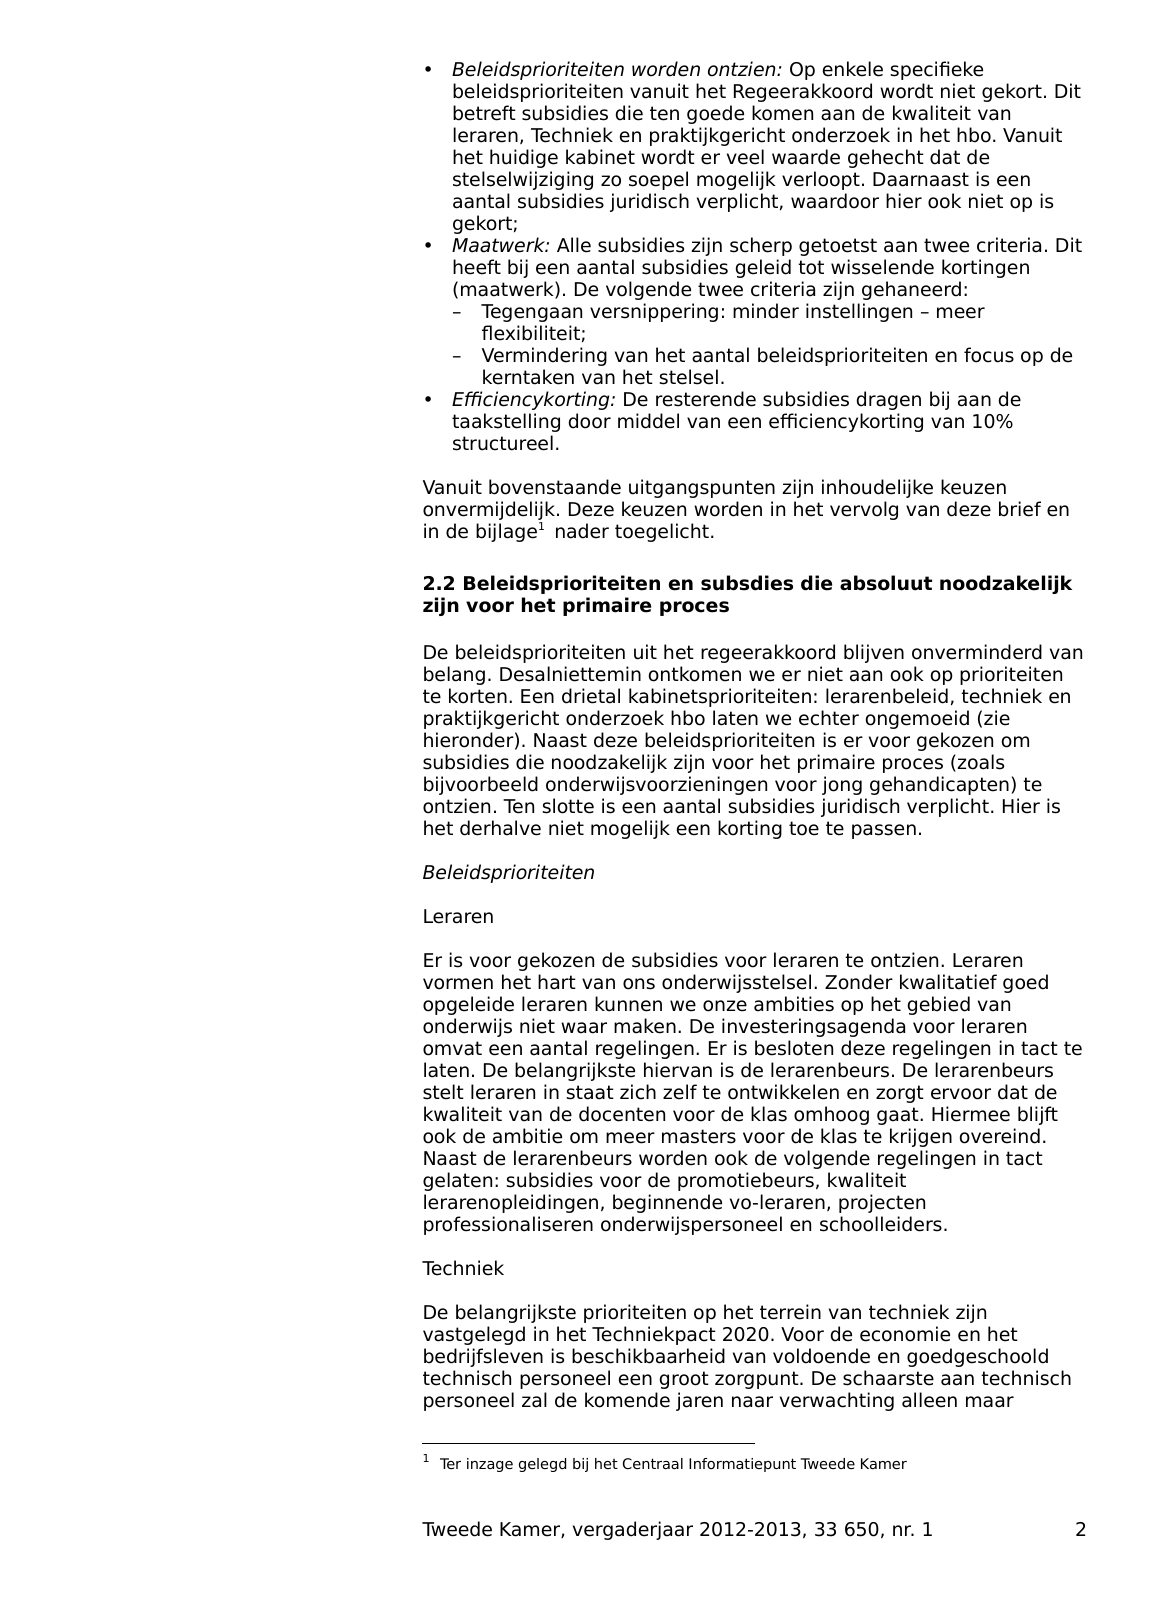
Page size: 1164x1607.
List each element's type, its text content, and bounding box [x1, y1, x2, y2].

text De belangrijkste prioriteiten op het terrein van techniek zijn vastgelegd in het Techniekpact 2020. Voor de economie en het bedrijfsleven is beschikbaarheid van voldoende en goedgeschoold technisch personeel een groot zorgpunt. De schaarste aan technisch personeel zal de komende jaren naar verwachting alleen maar [422, 1302, 1087, 1412]
subtitle 2.2 Beleidsprioriteiten en subsdies die absoluut noodzakelijk zijn voor het primaire proces [422, 573, 1087, 617]
text • Efficiencykorting: De resterende subsidies dragen bij aan de taakstelling door middel van een efficiencykorting van 10% structureel. [422, 389, 1087, 455]
text • Beleidsprioriteiten worden ontzien: Op enkele specifieke beleidsprioriteiten vanuit het Regeerakkoord wordt niet gekort. Dit betreft subsidies die ten goede komen aan de kwaliteit van leraren, Techniek en praktijkgericht onderzoek in het hbo. Vanuit het huidige kabinet wordt er veel waarde gehecht dat de stelselwijziging zo soepel mogelijk verloopt. Daarnaast is een aantal subsidies juridisch verplicht, waardoor hier ook niet op is gekort; [422, 59, 1087, 235]
text De beleidsprioriteiten uit het regeerakkoord blijven onverminderd van belang. Desalniettemin ontkomen we er niet aan ook op prioriteiten te korten. Een drietal kabinetsprioriteiten: lerarenbeleid, techniek en praktijkgericht onderzoek hbo laten we echter ongemoeid (zie hieronder). Naast deze beleidsprioriteiten is er voor gekozen om subsidies die noodzakelijk zijn voor het primaire proces (zoals bijvoorbeeld onderwijsvoorzieningen voor jong gehandicapten) te ontzien. Ten slotte is een aantal subsidies juridisch verplicht. Hier is het derhalve niet mogelijk een korting toe te passen. [422, 642, 1087, 839]
subtitle Leraren [422, 906, 1087, 928]
text • Maatwerk: Alle subsidies zijn scherp getoetst aan twee criteria. Dit heeft bij een aantal subsidies geleid tot wisselende kortingen (maatwerk). De volgende twee criteria zijn gehaneerd: [422, 235, 1087, 301]
subtitle Beleidsprioriteiten [422, 862, 1087, 884]
text – Tegengaan versnippering: minder instellingen – meer flexibiliteit; [452, 301, 1087, 345]
text Vanuit bovenstaande uitgangspunten zijn inhoudelijke keuzen onvermijdelijk. Deze keuzen worden in het vervolg van deze brief en in de bijlage nader toegelicht. [422, 477, 1087, 543]
text – Vermindering van het aantal beleidsprioriteiten en focus op de kerntaken van het stelsel. [452, 345, 1087, 389]
text Ter inzage gelegd bij het Centraal Informatiepunt Tweede Kamer [422, 1452, 1087, 1474]
text Er is voor gekozen de subsidies voor leraren te ontzien. Leraren vormen het hart van ons onderwijsstelsel. Zonder kwalitatief goed opgeleide leraren kunnen we onze ambities op het gebied van onderwijs niet waar maken. De investeringsagenda voor leraren omvat een aantal regelingen. Er is besloten deze regelingen in tact te laten. De belangrijkste hiervan is de lerarenbeurs. De lerarenbeurs stelt leraren in staat zich zelf te ontwikkelen en zorgt ervoor dat de kwaliteit van de docenten voor de klas omhoog gaat. Hiermee blijft ook de ambitie om meer masters voor de klas te krijgen overeind. Naast de lerarenbeurs worden ook de volgende regelingen in tact gelaten: subsidies voor de promotiebeurs, kwaliteit lerarenopleidingen, beginnende vo-leraren, projecten professionaliseren onderwijspersoneel en schoolleiders. [422, 950, 1087, 1236]
subtitle Techniek [422, 1258, 1087, 1280]
